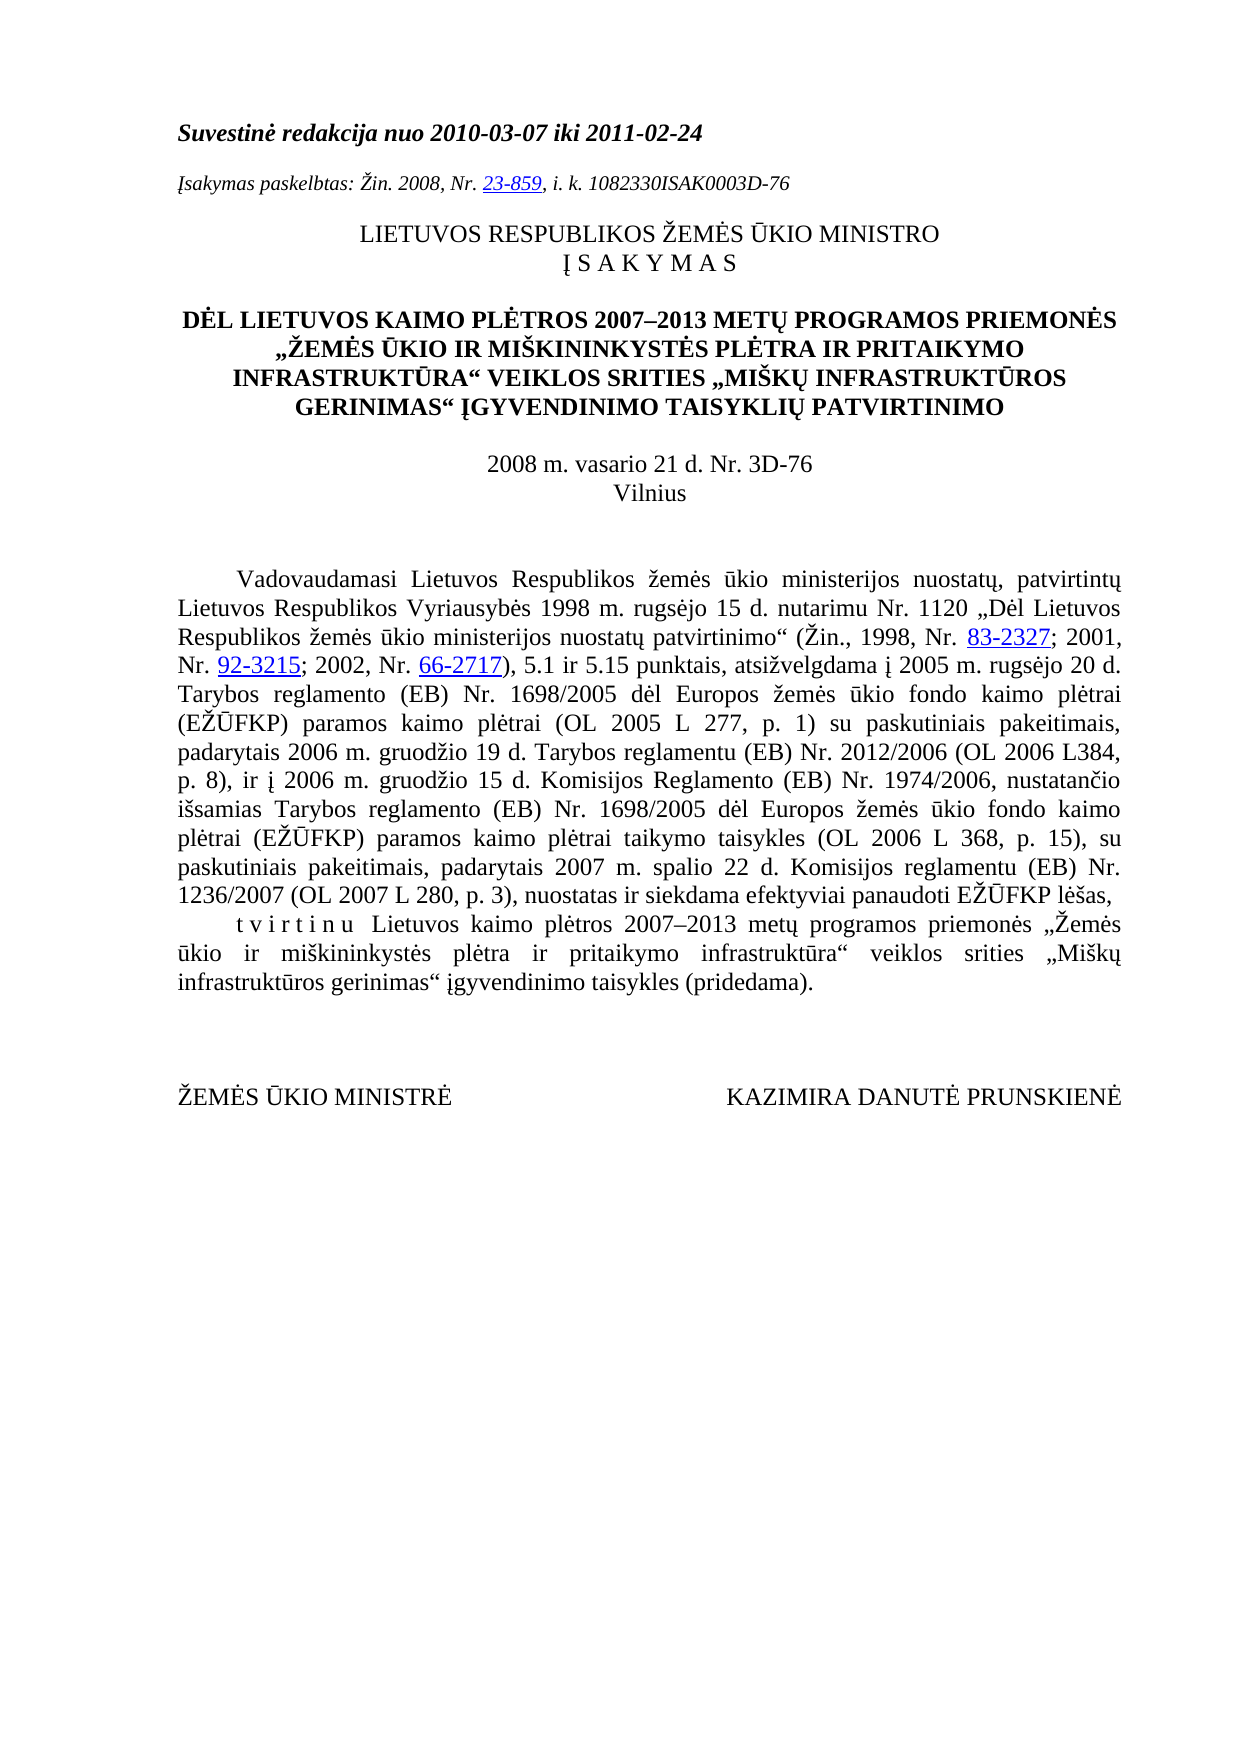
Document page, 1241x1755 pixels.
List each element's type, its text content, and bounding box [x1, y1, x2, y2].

text 2008 m. vasario 21 d. Nr. 3D-76 [177, 449, 1122, 478]
text DĖL LIETUVOS KAIMO PLĖTROS 2007–2013 METŲ PROGRAMOS PRIEMONĖS „ŽEMĖS ŪKIO IR MIŠKININKYSTĖS PLĖTRA IR PRITAIKYMO INFRASTRUKTŪRA“ VEIKLOS SRITIES „MIŠKŲ INFRASTRUKTŪROS GERINIMAS“ ĮGYVENDINIMO TAISYKLIŲ PATVIRTINIMO [177, 305, 1122, 420]
text LIETUVOS RESPUBLIKOS ŽEMĖS ŪKIO MINISTRO [177, 219, 1122, 248]
text Suvestinė redakcija nuo 2010-03-07 iki 2011-02-24 [177, 118, 1122, 147]
text Įsakymas paskelbtas: Žin. 2008, Nr. 23-859, i. k. 1082330ISAK0003D-76 [177, 171, 1122, 195]
text tvirtinu Lietuvos kaimo plėtros 2007–2013 metų programos priemonės „Žemės ūkio ir miškininkystės plėtra ir pritaikymo infrastruktūra“ veiklos srities „Miškų infrastruktūros gerinimas“ įgyvendinimo taisykles (pridedama). [177, 909, 1122, 995]
text Vilnius [177, 478, 1122, 507]
text ĮSAKYMAS [177, 248, 1122, 277]
text ŽEMĖS ŪKIO MINISTRĖ KAZIMIRA DANUTĖ PRUNSKIENĖ [177, 1082, 1122, 1110]
text Vadovaudamasi Lietuvos Respublikos žemės ūkio ministerijos nuostatų, patvirtintų Lietuvos Respublikos Vyriausybės 1998 m. rugsėjo 15 d. nutarimu Nr. 1120 „Dėl Lietuvos Respublikos žemės ūkio ministerijos nuostatų patvirtinimo“ (Žin., 1998, Nr. 83-2327; 2001, Nr. 92-3215; 2002, Nr. 66-2717), 5.1 ir 5.15 punktais, atsižvelgdama į 2005 m. rugsėjo 20 d. Tarybos reglamento (EB) Nr. 1698/2005 dėl Europos žemės ūkio fondo kaimo plėtrai (EŽŪFKP) paramos kaimo plėtrai (OL 2005 L 277, p. 1) su paskutiniais pakeitimais, padarytais 2006 m. gruodžio 19 d. Tarybos reglamentu (EB) Nr. 2012/2006 (OL 2006 L384, p. 8), ir į 2006 m. gruodžio 15 d. Komisijos Reglamento (EB) Nr. 1974/2006, nustatančio išsamias Tarybos reglamento (EB) Nr. 1698/2005 dėl Europos žemės ūkio fondo kaimo plėtrai (EŽŪFKP) paramos kaimo plėtrai taikymo taisykles (OL 2006 L 368, p. 15), su paskutiniais pakeitimais, padarytais 2007 m. spalio 22 d. Komisijos reglamentu (EB) Nr. 1236/2007 (OL 2007 L 280, p. 3), nuostatas ir siekdama efektyviai panaudoti EŽŪFKP lėšas, [177, 564, 1122, 909]
